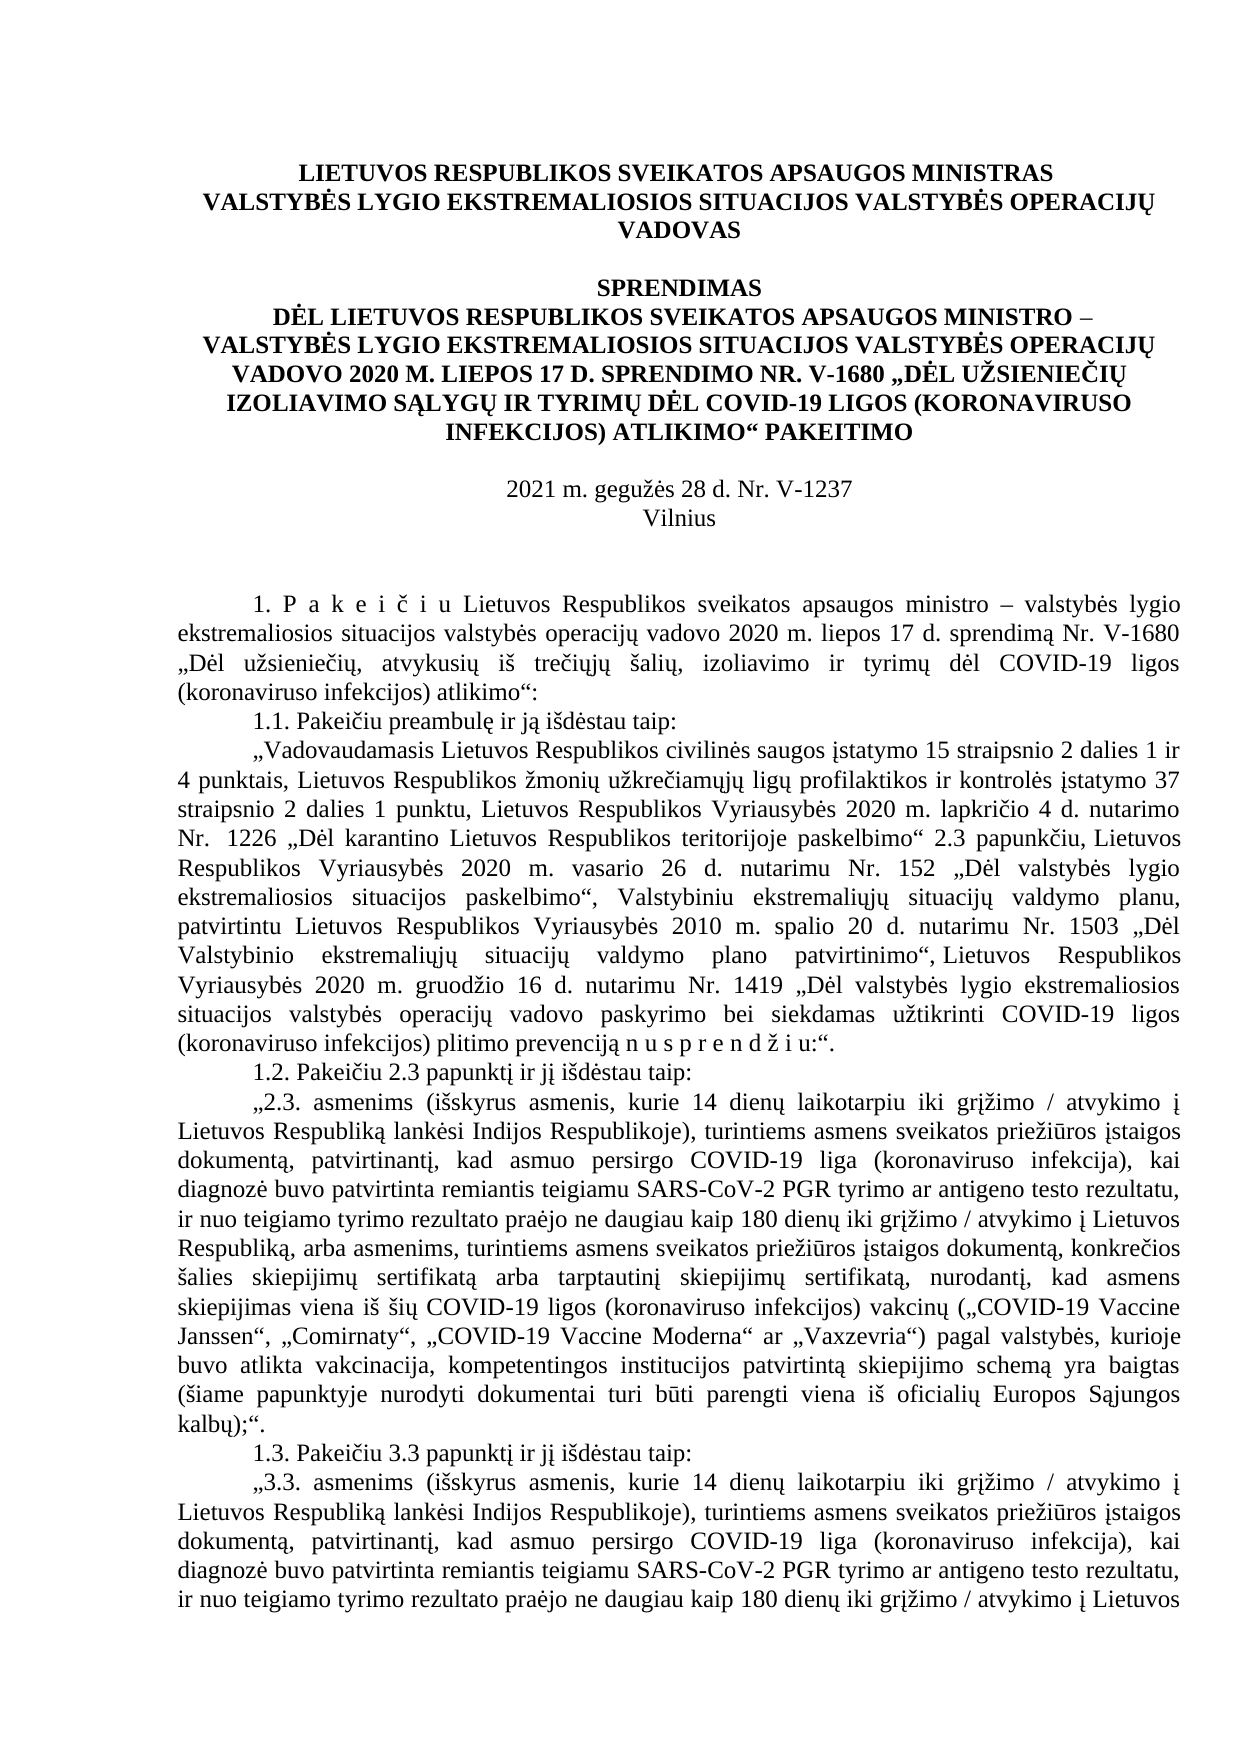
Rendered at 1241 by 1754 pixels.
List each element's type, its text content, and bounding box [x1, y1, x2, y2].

text „2.3. asmenims (išskyrus asmenis, kurie 14 dienų laikotarpiu iki grįžimo / atvykimo į Lietuvos Respubliką lankėsi Indijos Respublikoje), turintiems asmens sveikatos priežiūros įstaigos dokumentą, patvirtinantį, kad asmuo persirgo COVID-19 liga (koronaviruso infekcija), kai diagnozė buvo patvirtinta remiantis teigiamu SARS-CoV-2 PGR tyrimo ar antigeno testo rezultatu, ir nuo teigiamo tyrimo rezultato praėjo ne daugiau kaip 180 dienų iki grįžimo / atvykimo į Lietuvos Respubliką, arba asmenims, turintiems asmens sveikatos priežiūros įstaigos dokumentą, konkrečios šalies skiepijimų sertifikatą arba tarptautinį skiepijimų sertifikatą, nurodantį, kad asmens skiepijimas viena iš šių COVID-19 ligos (koronaviruso infekcijos) vakcinų („COVID-19 Vaccine Janssen“, „Comirnaty“, „COVID-19 Vaccine Moderna“ ar „Vaxzevria“) pagal valstybės, kurioje buvo atlikta vakcinacija, kompetentingos institucijos patvirtintą skiepijimo schemą yra baigtas (šiame papunktyje nurodyti dokumentai turi būti parengti viena iš oficialių Europos Sąjungos kalbų);“. [177, 1087, 1181, 1437]
text SPRENDIMAS [177, 273, 1181, 302]
text 2021 m. gegužės 28 d. Nr. V-1237 [177, 474, 1181, 503]
text Vilnius [177, 503, 1181, 532]
text „Vadovaudamasis Lietuvos Respublikos civilinės saugos įstatymo 15 straipsnio 2 dalies 1 ir 4 punktais, Lietuvos Respublikos žmonių užkrečiamųjų ligų profilaktikos ir kontrolės įstatymo 37 straipsnio 2 dalies 1 punktu, Lietuvos Respublikos Vyriausybės 2020 m. lapkričio 4 d. nutarimo Nr. 1226 „Dėl karantino Lietuvos Respublikos teritorijoje paskelbimo“ 2.3 papunkčiu, Lietuvos Respublikos Vyriausybės 2020 m. vasario 26 d. nutarimu Nr. 152 „Dėl valstybės lygio ekstremaliosios situacijos paskelbimo“, Valstybiniu ekstremaliųjų situacijų valdymo planu, patvirtintu Lietuvos Respublikos Vyriausybės 2010 m. spalio 20 d. nutarimu Nr. 1503 „Dėl Valstybinio ekstremaliųjų situacijų valdymo plano patvirtinimo“, Lietuvos Respublikos Vyriausybės 2020 m. gruodžio 16 d. nutarimu Nr. 1419 „Dėl valstybės lygio ekstremaliosios situacijos valstybės operacijų vadovo paskyrimo bei siekdamas užtikrinti COVID-19 ligos (koronaviruso infekcijos) plitimo prevenciją n u s p r e n d ž i u:“. [177, 736, 1181, 1057]
text LIETUVOS RESPUBLIKOS SVEIKATOS APSAUGOS MINISTRAS [177, 158, 1181, 187]
text VALSTYBĖS LYGIO EKSTREMALIOSIOS SITUACIJOS VALSTYBĖS OPERACIJŲ VADOVAS [177, 187, 1181, 244]
text 1.3. Pakeičiu 3.3 papunktį ir jį išdėstau taip: [177, 1438, 1181, 1467]
text 1. P a k e i č i u Lietuvos Respublikos sveikatos apsaugos ministro – valstybės lygio ekstremaliosios situacijos valstybės operacijų vadovo 2020 m. liepos 17 d. sprendimą Nr. V-1680 „Dėl užsieniečių, atvykusių iš trečiųjų šalių, izoliavimo ir tyrimų dėl COVID-19 ligos (koronaviruso infekcijos) atlikimo“: [177, 589, 1181, 706]
text DĖL LIETUVOS RESPUBLIKOS SVEIKATOS APSAUGOS MINISTRO – [177, 302, 1181, 330]
text VALSTYBĖS LYGIO EKSTREMALIOSIOS SITUACIJOS VALSTYBĖS OPERACIJŲ VADOVO 2020 M. LIEPOS 17 D. SPRENDIMO NR. V-1680 „DĖL užsieniečių izoliavimo SĄLYGŲ ir tyrimų dėl COVID-19 ligos (koronaviruso infekcijos) atlikimo“ pakeitimo [177, 330, 1181, 445]
text 1.1. Pakeičiu preambulę ir ją išdėstau taip: [177, 706, 1181, 735]
text 1.2. Pakeičiu 2.3 papunktį ir jį išdėstau taip: [177, 1057, 1181, 1086]
text „3.3. asmenims (išskyrus asmenis, kurie 14 dienų laikotarpiu iki grįžimo / atvykimo į Lietuvos Respubliką lankėsi Indijos Respublikoje), turintiems asmens sveikatos priežiūros įstaigos dokumentą, patvirtinantį, kad asmuo persirgo COVID-19 liga (koronaviruso infekcija), kai diagnozė buvo patvirtinta remiantis teigiamu SARS-CoV-2 PGR tyrimo ar antigeno testo rezultatu, ir nuo teigiamo tyrimo rezultato praėjo ne daugiau kaip 180 dienų iki grįžimo / atvykimo į Lietuvos [177, 1467, 1181, 1613]
